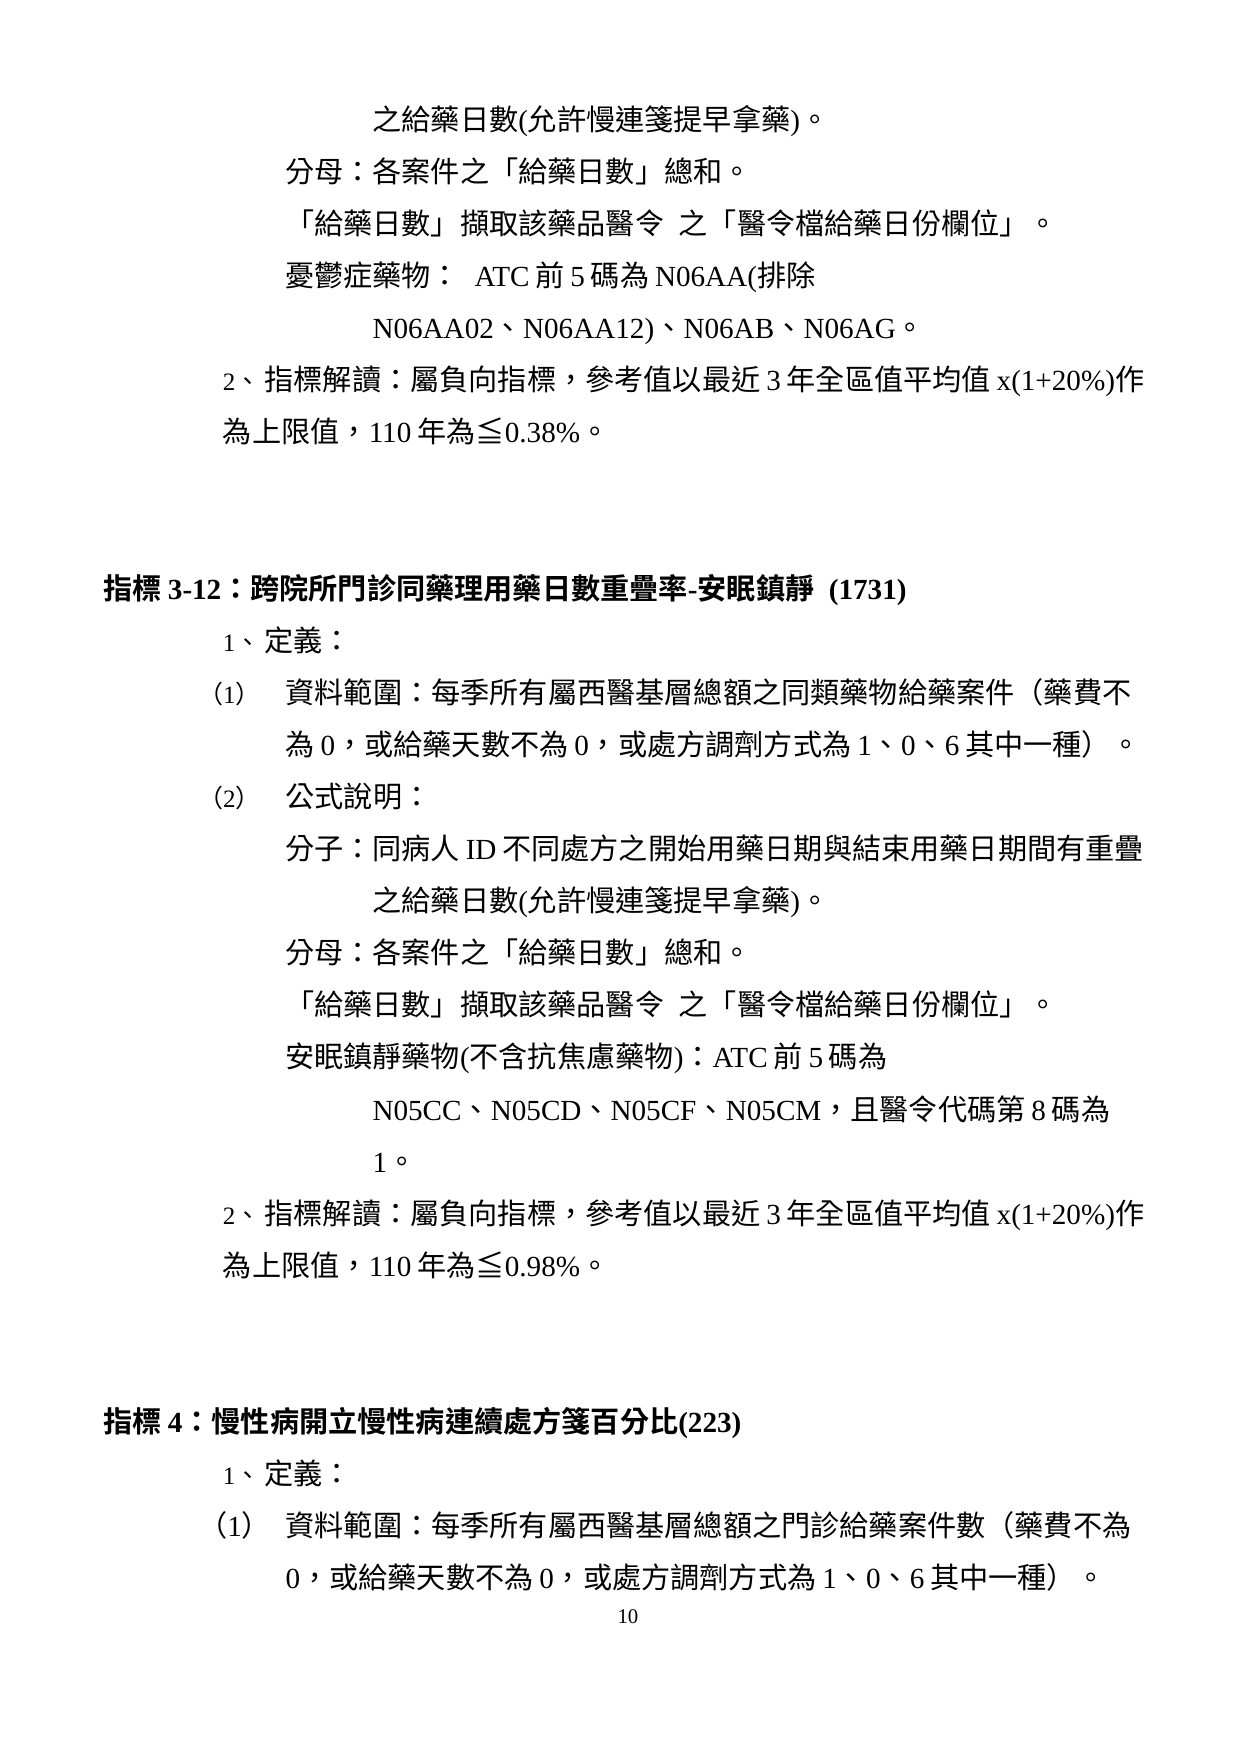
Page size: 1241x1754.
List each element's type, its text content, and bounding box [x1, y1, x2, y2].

list 指標解讀：屬負向指標，參考值以最近3年全區值平均值x(1+20%)作為上限值，110年為≦0.98%。 [223, 1182, 1152, 1287]
text 分母：各案件之「給藥日數」總和。 [285, 141, 1152, 193]
list 指標解讀：屬負向指標，參考值以最近3年全區值平均值x(1+20%)作為上限值，110年為≦0.38%。 [223, 349, 1152, 453]
text 分子：同病人ID不同處方之開始用藥日期與結束用藥日期間有重疊之給藥日數(允許慢連箋提早拿藥)。 [285, 818, 1152, 922]
text 安眠鎮靜藥物(不含抗焦慮藥物)：ATC前5碼為N05CC、N05CD、N05CF、N05CM，且醫令代碼第8碼為1。 [285, 1026, 1152, 1182]
list 定義： [223, 1443, 1152, 1495]
text 「給藥日數」擷取該藥品醫令 之「醫令檔給藥日份欄位」。 [285, 974, 1152, 1026]
text 分母：各案件之「給藥日數」總和。 [285, 922, 1152, 974]
text 之給藥日數(允許慢連箋提早拿藥)。 [285, 89, 1152, 141]
list 公式說明： [198, 766, 1152, 818]
text 指標3-12：跨院所門診同藥理用藥日數重疊率-安眠鎮靜 (1731) [103, 557, 1152, 609]
list 資料範圍：每季所有屬西醫基層總額之門診給藥案件數（藥費不為0，或給藥天數不為0，或處方調劑方式為1、0、6其中一種）。 [198, 1495, 1152, 1599]
list 定義： [223, 609, 1152, 662]
text 指標4：慢性病開立慢性病連續處方箋百分比(223) [103, 1391, 1152, 1443]
text 憂鬱症藥物： ATC前5碼為N06AA(排除N06AA02、N06AA12)、N06AB、N06AG。 [285, 245, 1152, 349]
list 資料範圍：每季所有屬西醫基層總額之同類藥物給藥案件（藥費不為0，或給藥天數不為0，或處方調劑方式為1、0、6其中一種）。 [198, 662, 1152, 766]
text 「給藥日數」擷取該藥品醫令 之「醫令檔給藥日份欄位」。 [285, 193, 1152, 245]
